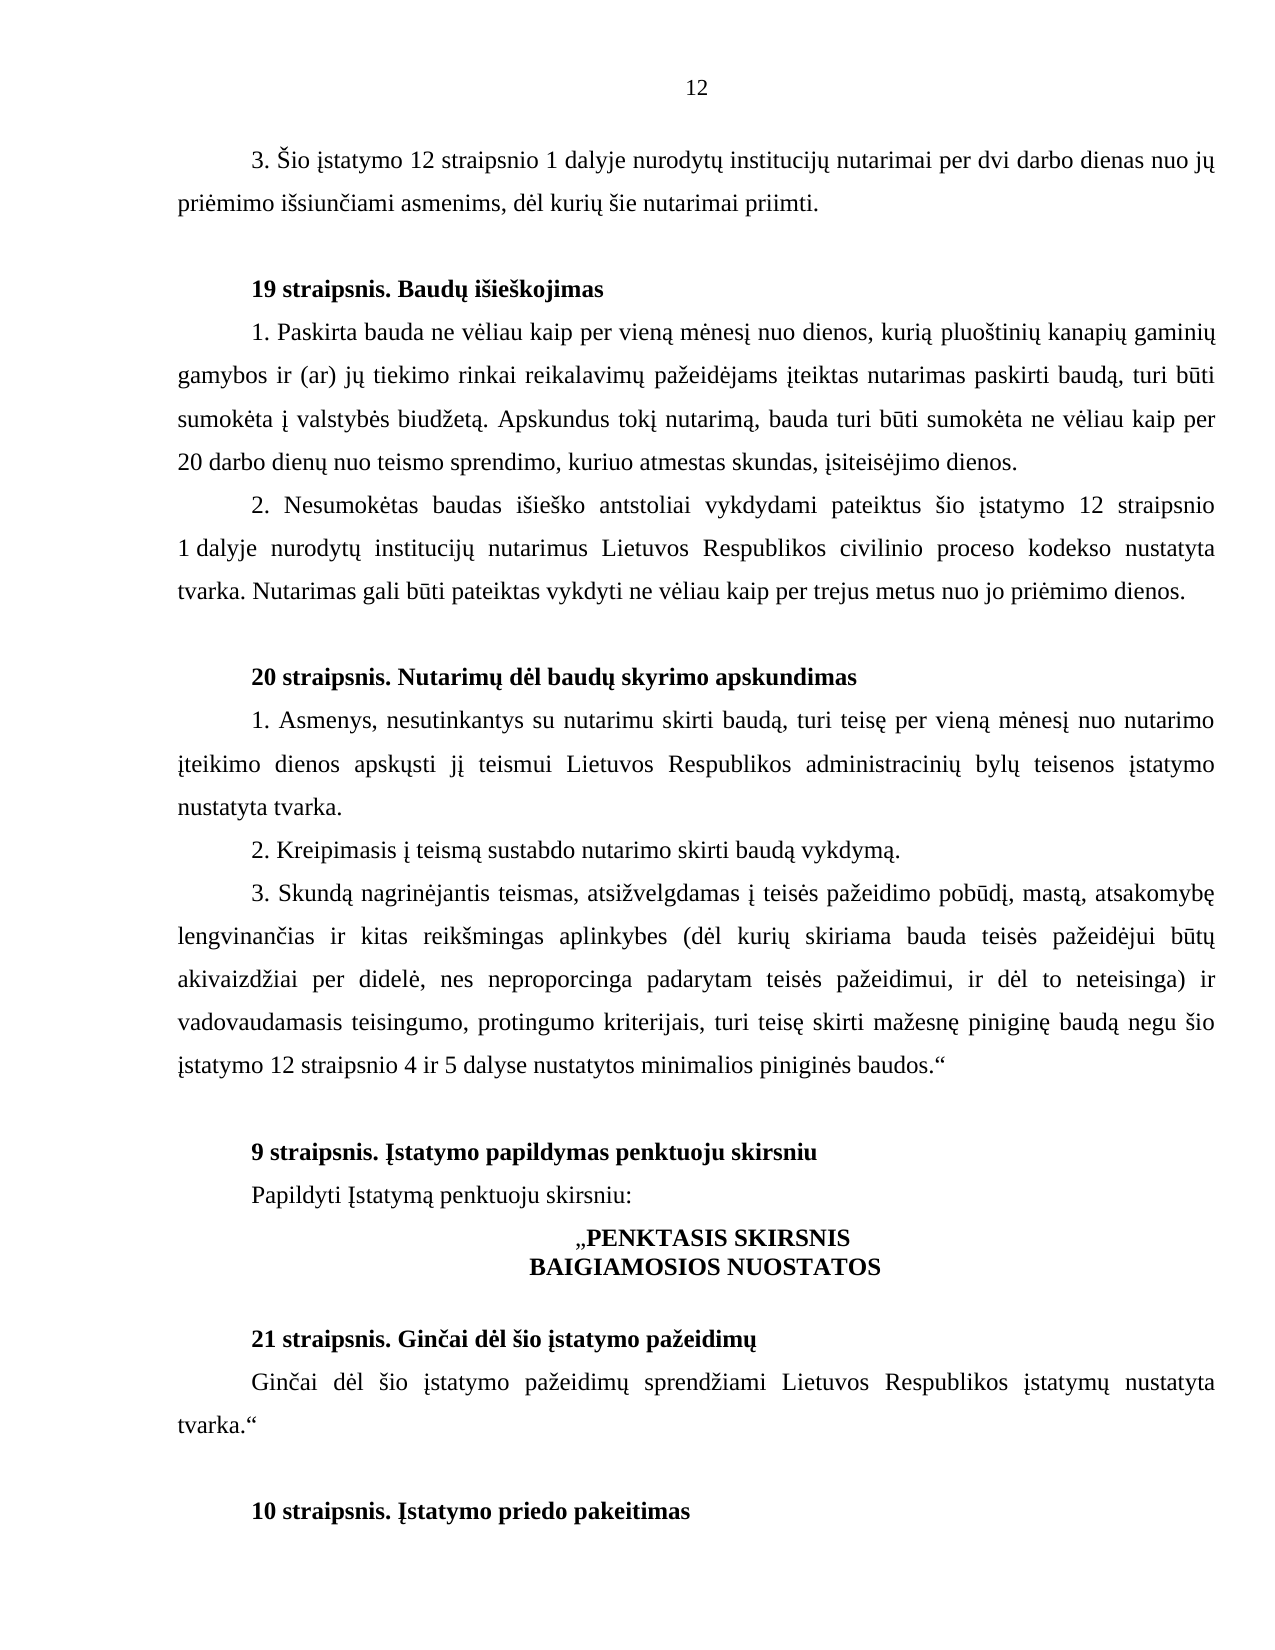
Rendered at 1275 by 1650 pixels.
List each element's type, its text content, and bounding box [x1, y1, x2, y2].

text 20 straipsnis. Nutarimų dėl baudų skyrimo apskundimas [177, 662, 1216, 691]
text BAIGIAMOSIOS NUOSTATOS [177, 1252, 1216, 1281]
text 9 straipsnis. Įstatymo papildymas penktuoju skirsniu [177, 1137, 1216, 1166]
text 21 straipsnis. Ginčai dėl šio įstatymo pažeidimų [177, 1324, 1216, 1352]
text 19 straipsnis. Baudų išieškojimas [177, 274, 1216, 303]
text Ginčai dėl šio įstatymo pažeidimų sprendžiami Lietuvos Respublikos įstatymų nustatyta tvarka.“ [177, 1367, 1216, 1439]
text 2. Nesumokėtas baudas išieško antstoliai vykdydami pateiktus šio įstatymo 12 straipsnio 1 dalyje nurodytų institucijų nutarimus Lietuvos Respublikos civilinio proceso kodekso nustatyta tvarka. Nutarimas gali būti pateiktas vykdyti ne vėliau kaip per trejus metus nuo jo priėmimo dienos. [177, 490, 1216, 605]
text 3. Šio įstatymo 12 straipsnio 1 dalyje nurodytų institucijų nutarimai per dvi darbo dienas nuo jų priėmimo išsiunčiami asmenims, dėl kurių šie nutarimai priimti. [177, 145, 1216, 217]
text Papildyti Įstatymą penktuoju skirsniu: [177, 1180, 1216, 1209]
text „PENKTASIS SKIRSNIS [177, 1223, 1216, 1252]
text 2. Kreipimasis į teismą sustabdo nutarimo skirti baudą vykdymą. [177, 835, 1216, 864]
text 3. Skundą nagrinėjantis teismas, atsižvelgdamas į teisės pažeidimo pobūdį, mastą, atsakomybę lengvinančias ir kitas reikšmingas aplinkybes (dėl kurių skiriama bauda teisės pažeidėjui būtų akivaizdžiai per didelė, nes neproporcinga padarytam teisės pažeidimui, ir dėl to neteisinga) ir vadovaudamasis teisingumo, protingumo kriterijais, turi teisę skirti mažesnę piniginę baudą negu šio įstatymo 12 straipsnio 4 ir 5 dalyse nustatytos minimalios piniginės baudos.“ [177, 878, 1216, 1079]
text 10 straipsnis. Įstatymo priedo pakeitimas [177, 1496, 1216, 1525]
text 1. Paskirta bauda ne vėliau kaip per vieną mėnesį nuo dienos, kurią pluoštinių kanapių gaminių gamybos ir (ar) jų tiekimo rinkai reikalavimų pažeidėjams įteiktas nutarimas paskirti baudą, turi būti sumokėta į valstybės biudžetą. Apskundus tokį nutarimą, bauda turi būti sumokėta ne vėliau kaip per 20 darbo dienų nuo teismo sprendimo, kuriuo atmestas skundas, įsiteisėjimo dienos. [177, 317, 1216, 476]
text 1. Asmenys, nesutinkantys su nutarimu skirti baudą, turi teisę per vieną mėnesį nuo nutarimo įteikimo dienos apskųsti jį teismui Lietuvos Respublikos administracinių bylų teisenos įstatymo nustatyta tvarka. [177, 706, 1216, 821]
